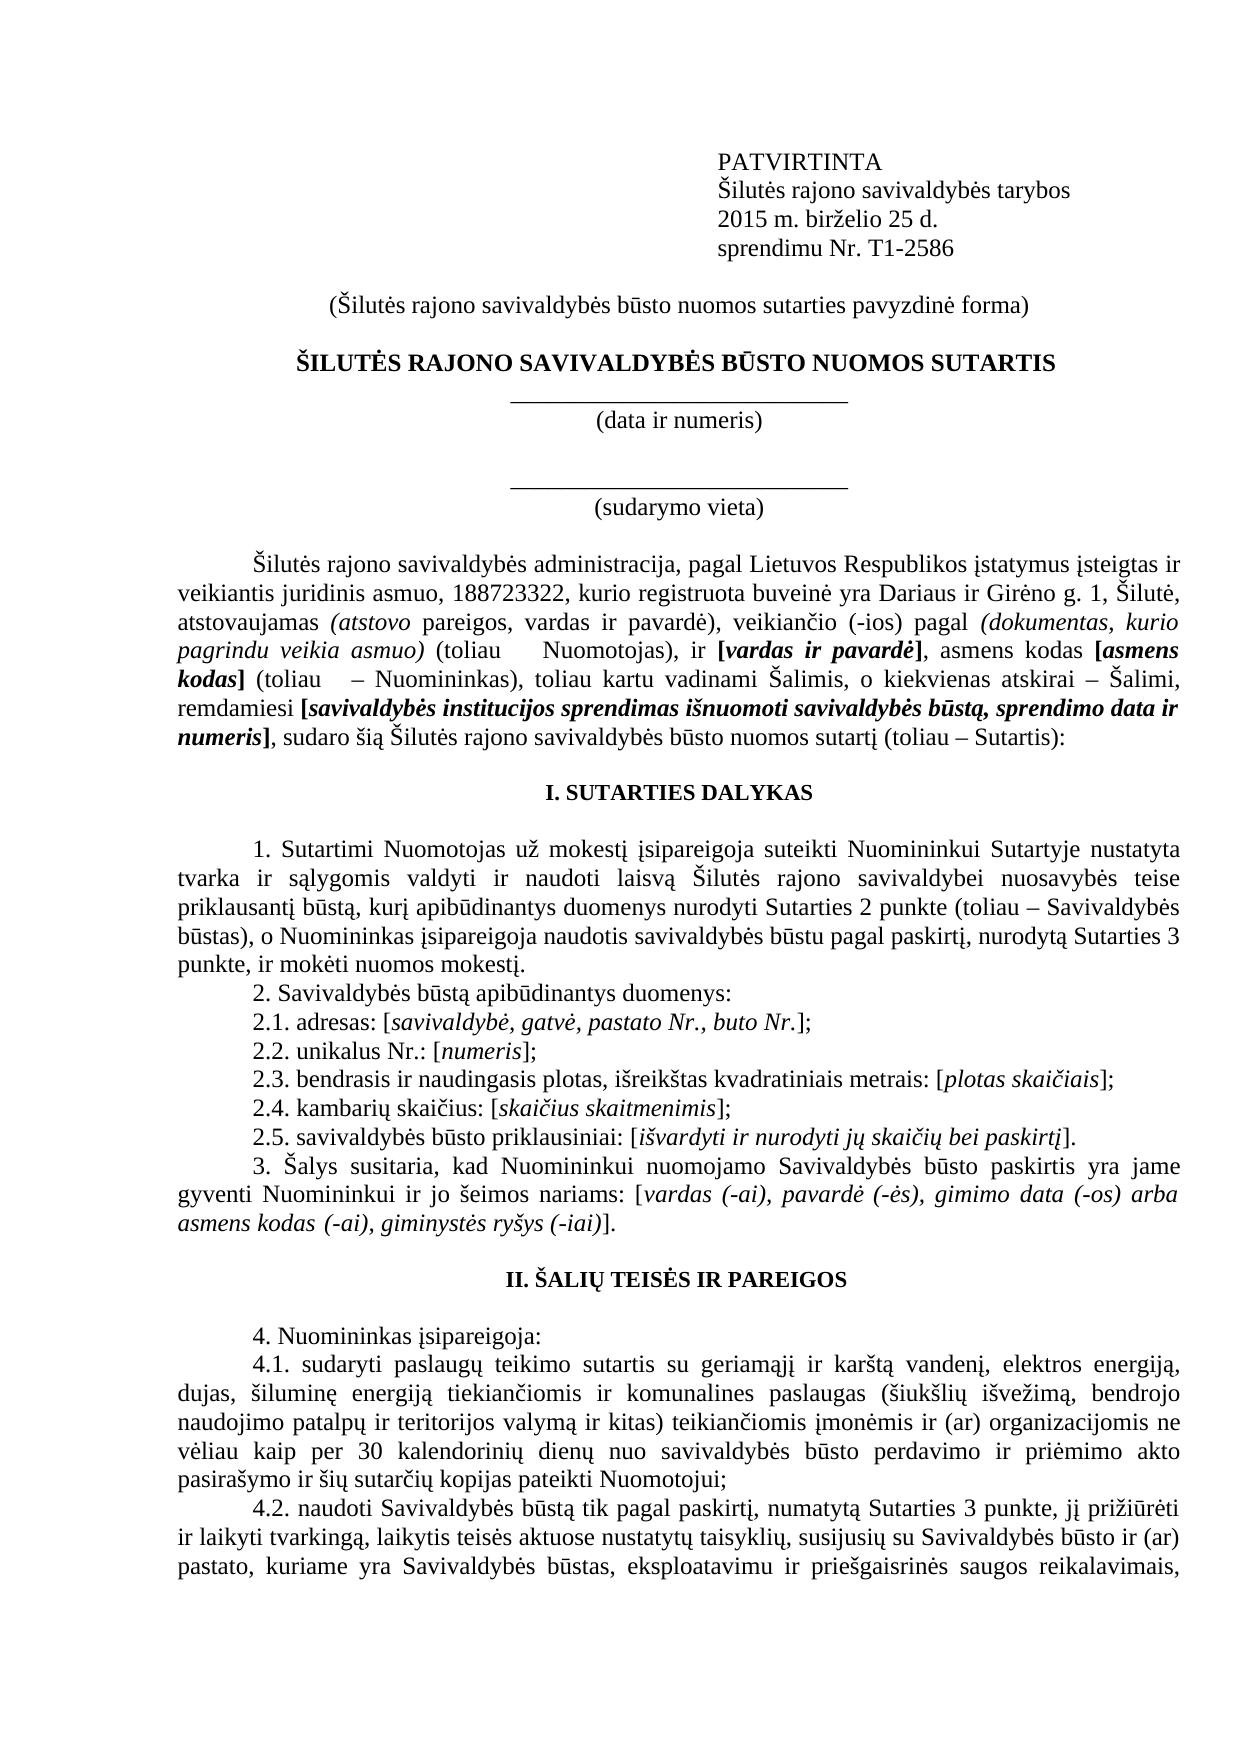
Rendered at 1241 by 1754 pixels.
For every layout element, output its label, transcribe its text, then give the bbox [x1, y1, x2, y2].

text II. ŠALIŲ TEISĖS IR PAREIGOS [177, 1266, 1181, 1292]
text I. SUTARTIES DALYKAS [177, 779, 1181, 806]
text ___________________________ [177, 377, 1181, 406]
text Šilutės rajono savivaldybės tarybos [582, 176, 1181, 204]
text Šilutės rajono savivaldybės administracija, pagal Lietuvos Respublikos įstatymus įsteigtas ir veikiantis juridinis asmuo, 188723322, kurio registruota buveinė yra Dariaus ir Girėno g. 1, Šilutė, atstovaujamas (atstovo pareigos, vardas ir pavardė), veikiančio (-ios) pagal (dokumentas, kurio pagrindu veikia asmuo) (toliau  Nuomotojas), ir [vardas ir pavardė], asmens kodas [asmens kodas] (toliau – Nuomininkas), toliau kartu vadinami Šalimis, o kiekvienas atskirai – Šalimi, remdamiesi [savivaldybės institucijos sprendimas išnuomoti savivaldybės būstą, sprendimo data ir numeris], sudaro šią Šilutės rajono savivaldybės būsto nuomos sutartį (toliau – Sutartis): [177, 549, 1181, 751]
text 4.2. naudoti Savivaldybės būstą tik pagal paskirtį, numatytą Sutarties 3 punkte, jį prižiūrėti ir laikyti tvarkingą, laikytis teisės aktuose nustatytų taisyklių, susijusių su Savivaldybės būsto ir (ar) pastato, kuriame yra Savivaldybės būstas, eksploatavimu ir priešgaisrinės saugos reikalavimais, [177, 1493, 1181, 1579]
text 2.1. adresas: [savivaldybė, gatvė, pastato Nr., buto Nr.]; [177, 1007, 1181, 1036]
text 2.2. unikalus Nr.: [numeris]; [177, 1036, 1181, 1064]
text sprendimu Nr. T1-2586 [582, 233, 1181, 262]
text 3. Šalys susitaria, kad Nuomininkui nuomojamo Savivaldybės būsto paskirtis yra jame gyventi Nuomininkui ir jo šeimos nariams: [vardas (-ai), pavardė (-ės), gimimo data (-os) arba asmens kodas (-ai), giminystės ryšys (-iai)]. [177, 1151, 1181, 1237]
text 2015 m. birželio 25 d. [582, 204, 1181, 233]
text 2.5. savivaldybės būsto priklausiniai: [išvardyti ir nurodyti jų skaičių bei paskirtį]. [177, 1122, 1181, 1151]
text 1. Sutartimi Nuomotojas už mokestį įsipareigoja suteikti Nuomininkui Sutartyje nustatyta tvarka ir sąlygomis valdyti ir naudoti laisvą Šilutės rajono savivaldybei nuosavybės teise priklausantį būstą, kurį apibūdinantys duomenys nurodyti Sutarties 2 punkte (toliau – Savivaldybės būstas), o Nuomininkas įsipareigoja naudotis savivaldybės būstu pagal paskirtį, nurodytą Sutarties 3 punkte, ir mokėti nuomos mokestį. [177, 834, 1181, 978]
text 2. Savivaldybės būstą apibūdinantys duomenys: [177, 978, 1181, 1007]
text 2.3. bendrasis ir naudingasis plotas, išreikštas kvadratiniais metrais: [plotas skaičiais]; [177, 1064, 1181, 1093]
text (sudarymo vieta) [177, 492, 1181, 521]
text 4.1. sudaryti paslaugų teikimo sutartis su geriamąjį ir karštą vandenį, elektros energiją, dujas, šiluminę energiją tiekiančiomis ir komunalines paslaugas (šiukšlių išvežimą, bendrojo naudojimo patalpų ir teritorijos valymą ir kitas) teikiančiomis įmonėmis ir (ar) organizacijomis ne vėliau kaip per 30 kalendorinių dienų nuo savivaldybės būsto perdavimo ir priėmimo akto pasirašymo ir šių sutarčių kopijas pateikti Nuomotojui; [177, 1349, 1181, 1493]
text PATVIRTINTA [582, 147, 1181, 176]
text 4. Nuomininkas įsipareigoja: [177, 1321, 1181, 1349]
text (data ir numeris) [177, 406, 1181, 434]
text 2.4. kambarių skaičius: [skaičius skaitmenimis]; [177, 1093, 1181, 1122]
text ___________________________ [177, 463, 1181, 492]
text ŠILUTĖS RAJONO SAVIVALDYBĖS BŪSTO NUOMOS SUTARTIS [177, 348, 1181, 377]
text (Šilutės rajono savivaldybės būsto nuomos sutarties pavyzdinė forma) [177, 291, 1181, 319]
